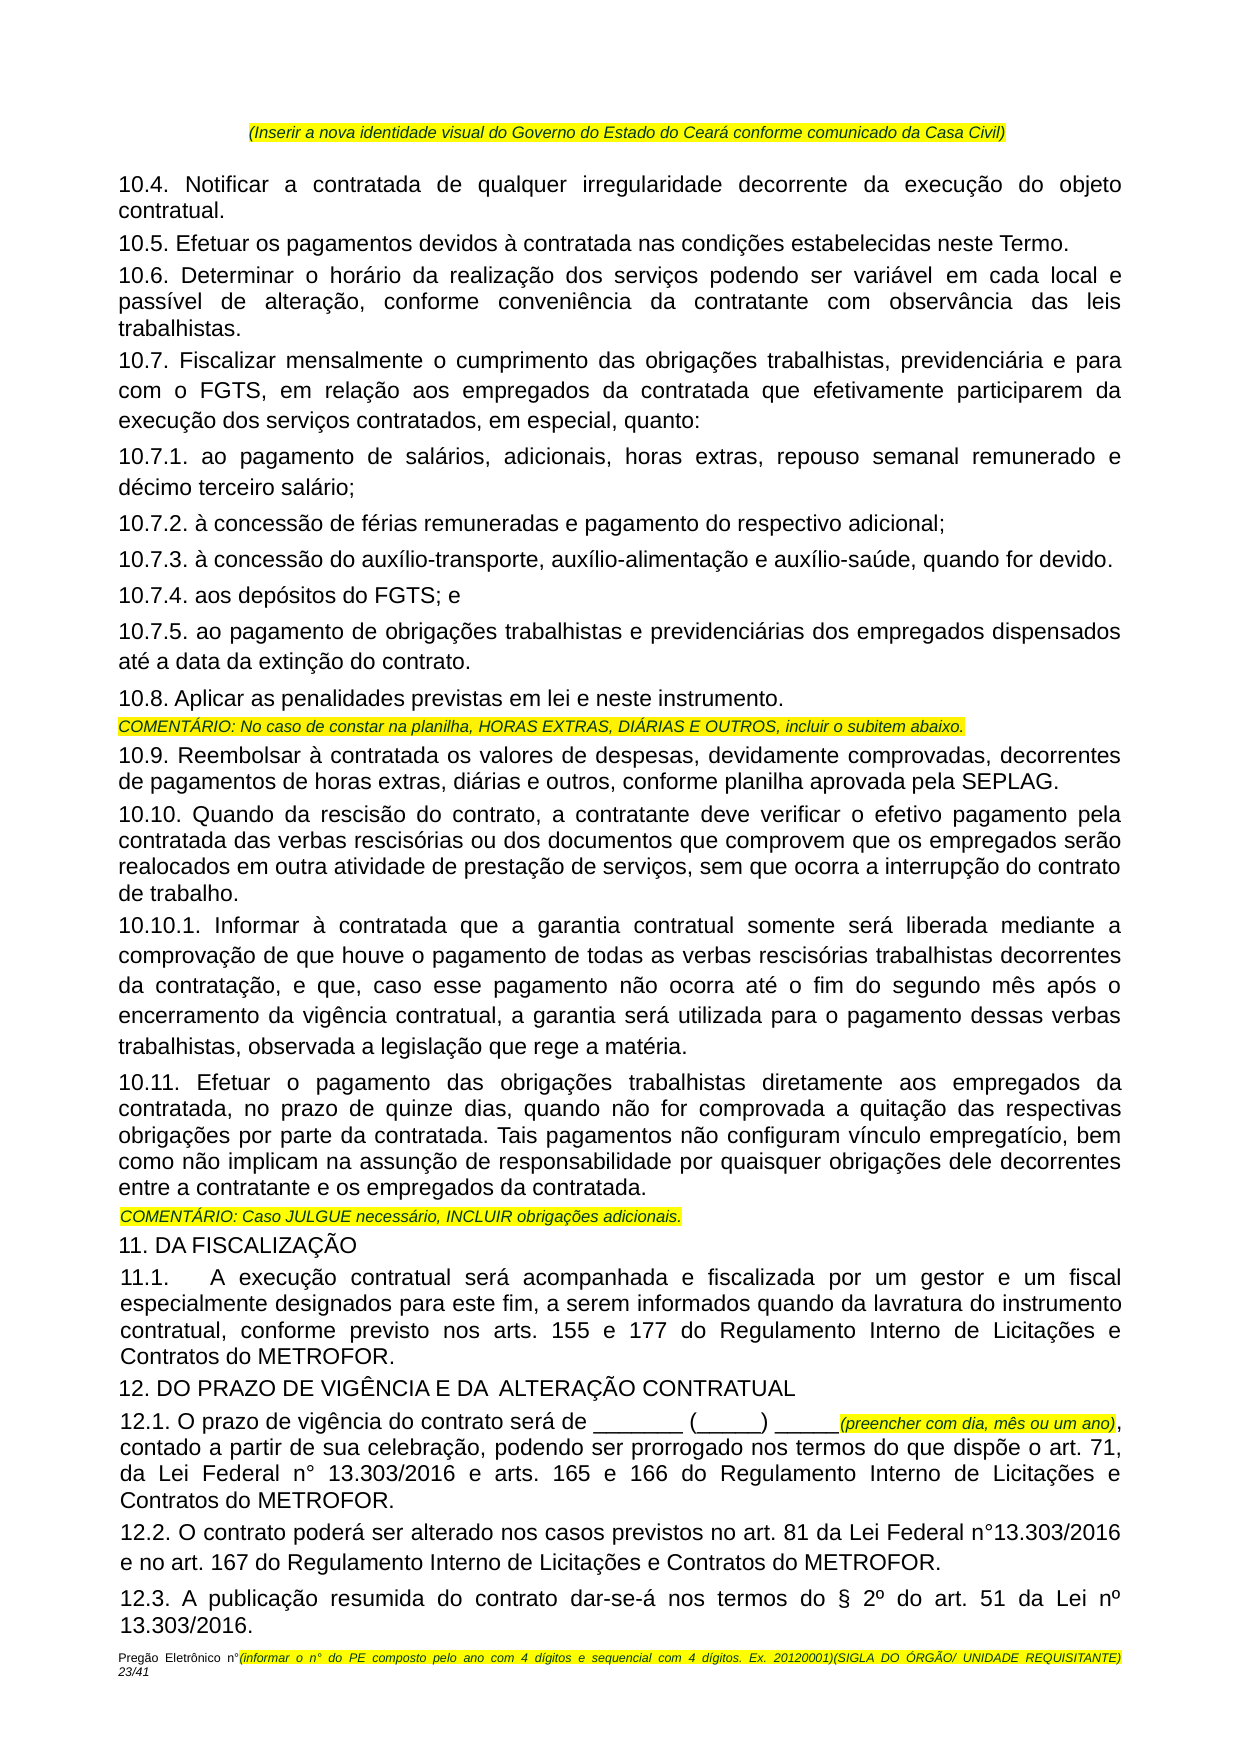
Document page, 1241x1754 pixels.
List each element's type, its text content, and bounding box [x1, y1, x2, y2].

text 10.8. Aplicar as penalidades previstas em lei e neste instrumento. [118, 684, 1122, 711]
text 11. DA FISCALIZAÇÃO [118, 1232, 1122, 1258]
text 12.3. A publicação resumida do contrato dar-se-á nos termos do § 2º do art. 51 da Lei nº 13.303/2016. [119, 1585, 1122, 1638]
text 10.7. Fiscalizar mensalmente o cumprimento das obrigações trabalhistas, previdenciária e para com o FGTS, em relação aos empregados da contratada que efetivamente participarem da execução dos serviços contratados, em especial, quanto: [118, 347, 1122, 433]
text 10.7.3. à concessão do auxílio-transporte, auxílio-alimentação e auxílio-saúde, quando for devido. [118, 546, 1122, 572]
text 10.4. Notificar a contratada de qualquer irregularidade decorrente da execução do objeto contratual. [118, 171, 1122, 223]
text 10.7.2. à concessão de férias remuneradas e pagamento do respectivo adicional; [118, 510, 1122, 536]
text 10.7.5. ao pagamento de obrigações trabalhistas e previdenciárias dos empregados dispensados até a data da extinção do contrato. [118, 618, 1122, 675]
text 10.6. Determinar o horário da realização dos serviços podendo ser variável em cada local e passível de alteração, conforme conveniência da contratante com observância das leis trabalhistas. [118, 262, 1122, 341]
text 10.7.4. aos depósitos do FGTS; e [118, 582, 1122, 608]
text 10.10. Quando da rescisão do contrato, a contratante deve verificar o efetivo pagamento pela contratada das verbas rescisórias ou dos documentos que comprovem que os empregados serão realocados em outra atividade de prestação de serviços, sem que ocorra a interrupção do contrato de trabalho. [118, 801, 1122, 906]
text 12. DO PRAZO DE VIGÊNCIA E DA ALTERAÇÃO CONTRATUAL [118, 1375, 1122, 1402]
text 10.9. Reembolsar à contratada os valores de despesas, devidamente comprovadas, decorrentes de pagamentos de horas extras, diárias e outros, conforme planilha aprovada pela SEPLAG. [118, 742, 1122, 794]
text 10.10.1. Informar à contratada que a garantia contratual somente será liberada mediante a comprovação de que houve o pagamento de todas as verbas rescisórias trabalhistas decorrentes da contratação, e que, caso esse pagamento não ocorra até o fim do segundo mês após o encerramento da vigência contratual, a garantia será utilizada para o pagamento dessas verbas trabalhistas, observada a legislação que rege a matéria. [118, 912, 1122, 1059]
text 11.1. A execução contratual será acompanhada e fiscalizada por um gestor e um fiscal especialmente designados para este fim, a serem informados quando da lavratura do instrumento contratual, conforme previsto nos arts. 155 e 177 do Regulamento Interno de Licitações e Contratos do METROFOR. [120, 1264, 1122, 1369]
text 12.2. O contrato poderá ser alterado nos casos previstos no art. 81 da Lei Federal n°13.303/2016 e no art. 167 do Regulamento Interno de Licitações e Contratos do METROFOR. [120, 1519, 1122, 1576]
text COMENTÁRIO: No caso de constar na planilha, HORAS EXTRAS, DIÁRIAS E OUTROS, incluir o subitem abaixo. [118, 717, 1122, 736]
text 10.5. Efetuar os pagamentos devidos à contratada nas condições estabelecidas neste Termo. [118, 229, 1122, 256]
text 10.7.1. ao pagamento de salários, adicionais, horas extras, repouso semanal remunerado e décimo terceiro salário; [118, 443, 1122, 500]
text 12.1. O prazo de vigência do contrato será de _______ (_____) _____(preencher com dia, mês ou um ano), contado a partir de sua celebração, podendo ser prorrogado nos termos do que dispõe o art. 71, da Lei Federal n° 13.303/2016 e arts. 165 e 166 do Regulamento Interno de Licitações e Contratos do METROFOR. [119, 1408, 1122, 1513]
text COMENTÁRIO: Caso JULGUE necessário, INCLUIR obrigações adicionais. [120, 1207, 1122, 1226]
text 10.11. Efetuar o pagamento das obrigações trabalhistas diretamente aos empregados da contratada, no prazo de quinze dias, quando não for comprovada a quitação das respectivas obrigações por parte da contratada. Tais pagamentos não configuram vínculo empregatício, bem como não implicam na assunção de responsabilidade por quaisquer obrigações dele decorrentes entre a contratante e os empregados da contratada. [118, 1069, 1122, 1201]
